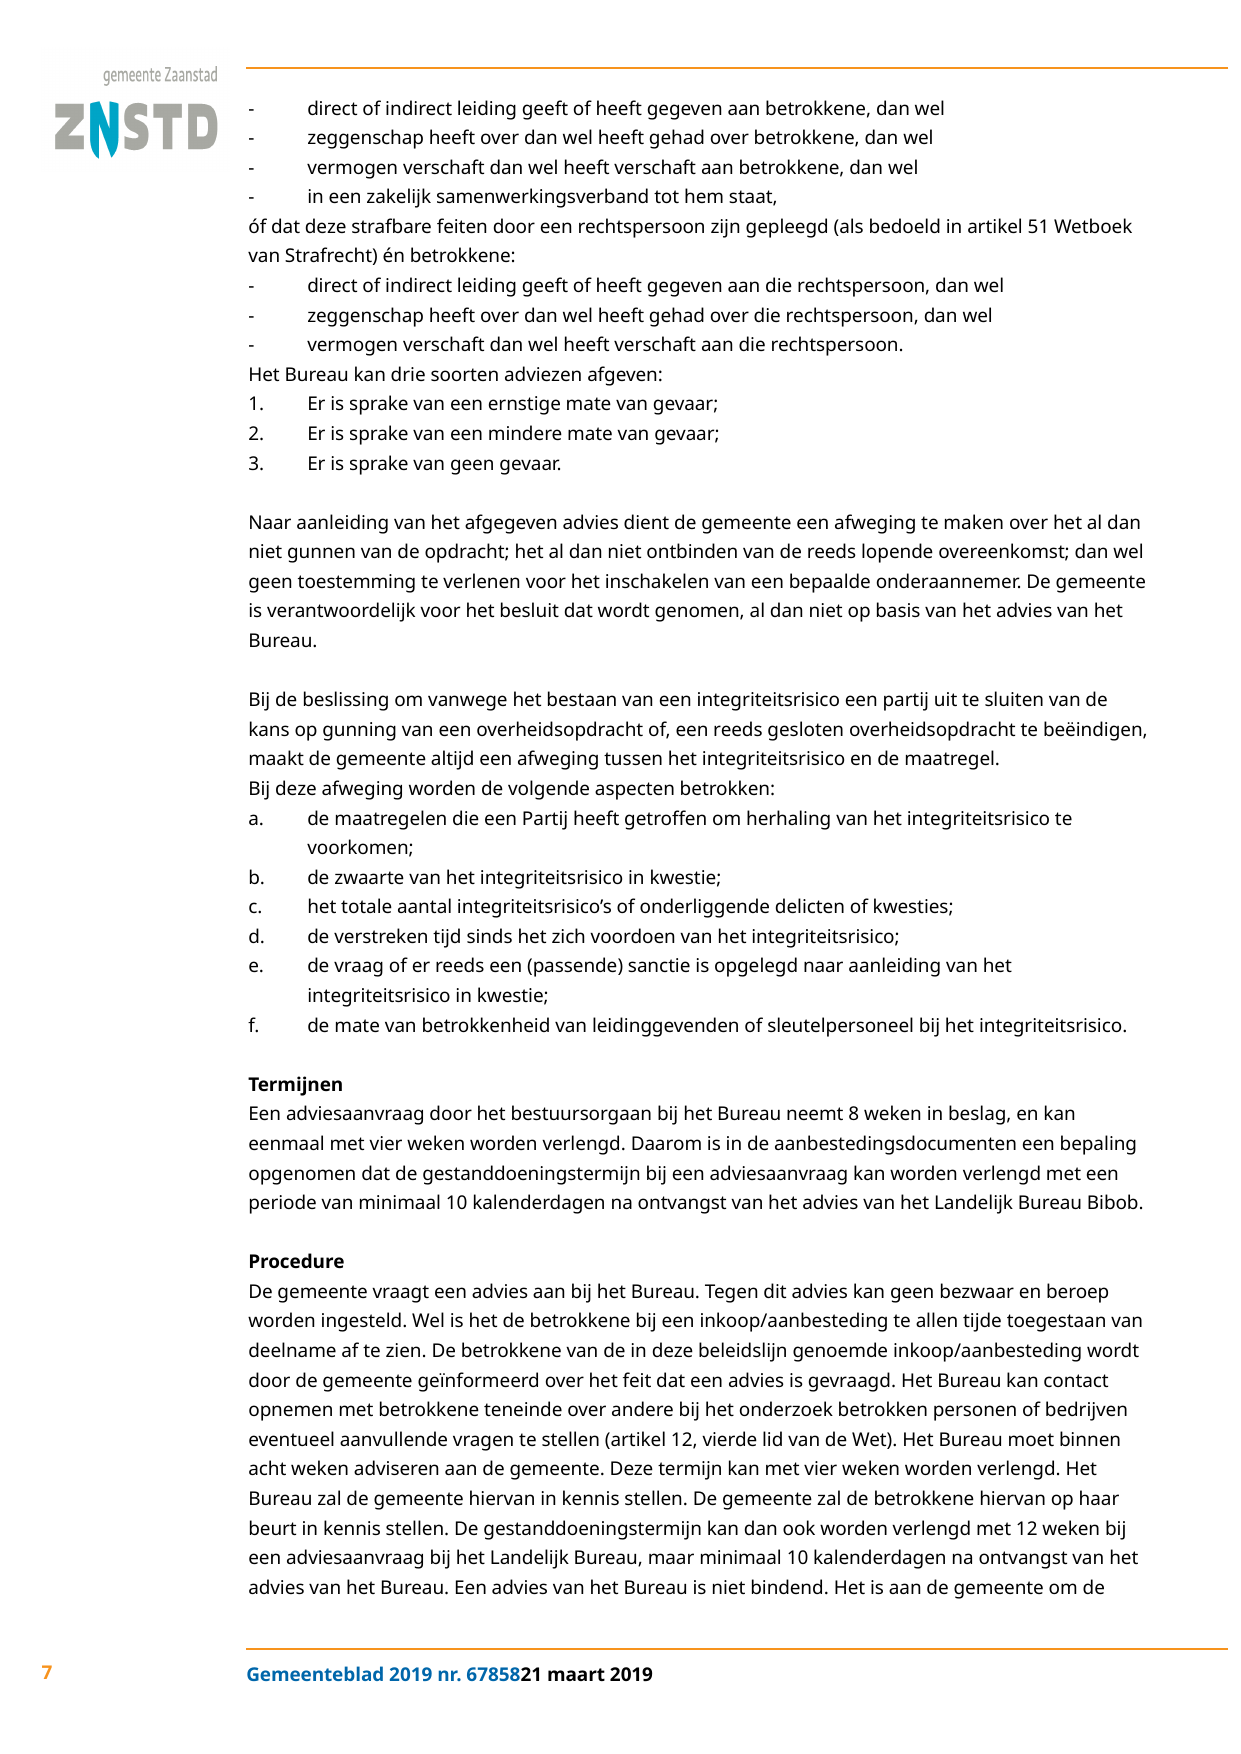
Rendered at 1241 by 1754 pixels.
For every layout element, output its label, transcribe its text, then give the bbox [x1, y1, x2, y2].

text óf dat deze strafbare feiten door een rechtspersoon zijn gepleegd (als bedoeld in artikel 51 Wetboek van Strafrecht) én betrokkene: [248, 213, 1152, 268]
text Bij de beslissing om vanwege het bestaan van een integriteitsrisico een partij uit te sluiten van de kans op gunning van een overheidsopdracht of, een reeds gesloten overheidsopdracht te beëindigen, maakt de gemeente altijd een afweging tussen het integriteitsrisico en de maatregel. [248, 686, 1152, 771]
text Naar aanleiding van het afgegeven advies dient de gemeente een afweging te maken over het al dan niet gunnen van de opdracht; het al dan niet ontbinden van de reeds lopende overeenkomst; dan wel geen toestemming te verlenen voor het inschakelen van een bepaalde onderaannemer. De gemeente is verantwoordelijk voor het besluit dat wordt genomen, al dan niet op basis van het advies van het Bureau. [248, 509, 1152, 653]
picture [41, 47, 231, 172]
list in een zakelijk samenwerkingsverband tot hem staat, [248, 183, 1152, 209]
text Het Bureau kan drie soorten adviezen afgeven: [248, 361, 1152, 387]
text Een adviesaanvraag door het bestuursorgaan bij het Bureau neemt 8 weken in beslag, en kan [248, 1101, 1152, 1126]
text Procedure [248, 1248, 1152, 1274]
list vermogen verschaft dan wel heeft verschaft aan betrokkene, dan wel [248, 154, 1152, 180]
list Er is sprake van een mindere mate van gevaar; [248, 420, 1152, 446]
list Er is sprake van een ernstige mate van gevaar; [248, 391, 1152, 416]
list direct of indirect leiding geeft of heeft gegeven aan die rechtspersoon, dan wel [248, 272, 1152, 298]
list direct of indirect leiding geeft of heeft gegeven aan betrokkene, dan wel [248, 95, 1152, 121]
list de mate van betrokkenheid van leidinggevenden of sleutelpersoneel bij het integriteitsrisico. [248, 1012, 1152, 1038]
list Er is sprake van geen gevaar. [248, 450, 1152, 476]
text De gemeente vraagt een advies aan bij het Bureau. Tegen dit advies kan geen bezwaar en beroep worden ingesteld. Wel is het de betrokkene bij een inkoop/aanbesteding te allen tijde toegestaan van deelname af te zien. De betrokkene van de in deze beleidslijn genoemde inkoop/aanbesteding wordt door de gemeente geïnformeerd over het feit dat een advies is gevraagd. Het Bureau kan contact opnemen met betrokkene teneinde over andere bij het onderzoek betrokken personen of bedrijven eventueel aanvullende vragen te stellen (artikel 12, vierde lid van de Wet). Het Bureau moet binnen acht weken adviseren aan de gemeente. Deze termijn kan met vier weken worden verlengd. Het Bureau zal de gemeente hiervan in kennis stellen. De gemeente zal de betrokkene hiervan op haar beurt in kennis stellen. De gestanddoeningstermijn kan dan ook worden verlengd met 12 weken bij een adviesaanvraag bij het Landelijk Bureau, maar minimaal 10 kalenderdagen na ontvangst van het advies van het Bureau. Een advies van het Bureau is niet bindend. Het is aan de gemeente om de [248, 1278, 1152, 1600]
list de verstreken tijd sinds het zich voordoen van het integriteitsrisico; [248, 923, 1152, 949]
list het totale aantal integriteitsrisico’s of onderliggende delicten of kwesties; [248, 893, 1152, 919]
list de zwaarte van het integriteitsrisico in kwestie; [248, 864, 1152, 890]
text eenmaal met vier weken worden verlengd. Daarom is in de aanbestedingsdocumenten een bepaling opgenomen dat de gestanddoeningstermijn bij een adviesaanvraag kan worden verlengd met een periode van minimaal 10 kalenderdagen na ontvangst van het advies van het Landelijk Bureau Bibob. [248, 1130, 1152, 1215]
list vermogen verschaft dan wel heeft verschaft aan die rechtspersoon. [248, 331, 1152, 357]
list de maatregelen die een Partij heeft getroffen om herhaling van het integriteitsrisico te voorkomen; [248, 805, 1152, 860]
list zeggenschap heeft over dan wel heeft gehad over betrokkene, dan wel [248, 124, 1152, 150]
text Bij deze afweging worden de volgende aspecten betrokken: [248, 775, 1152, 801]
list zeggenschap heeft over dan wel heeft gehad over die rechtspersoon, dan wel [248, 302, 1152, 328]
list de vraag of er reeds een (passende) sanctie is opgelegd naar aanleiding van het integriteitsrisico in kwestie; [248, 953, 1152, 1008]
text Termijnen [248, 1071, 1152, 1097]
